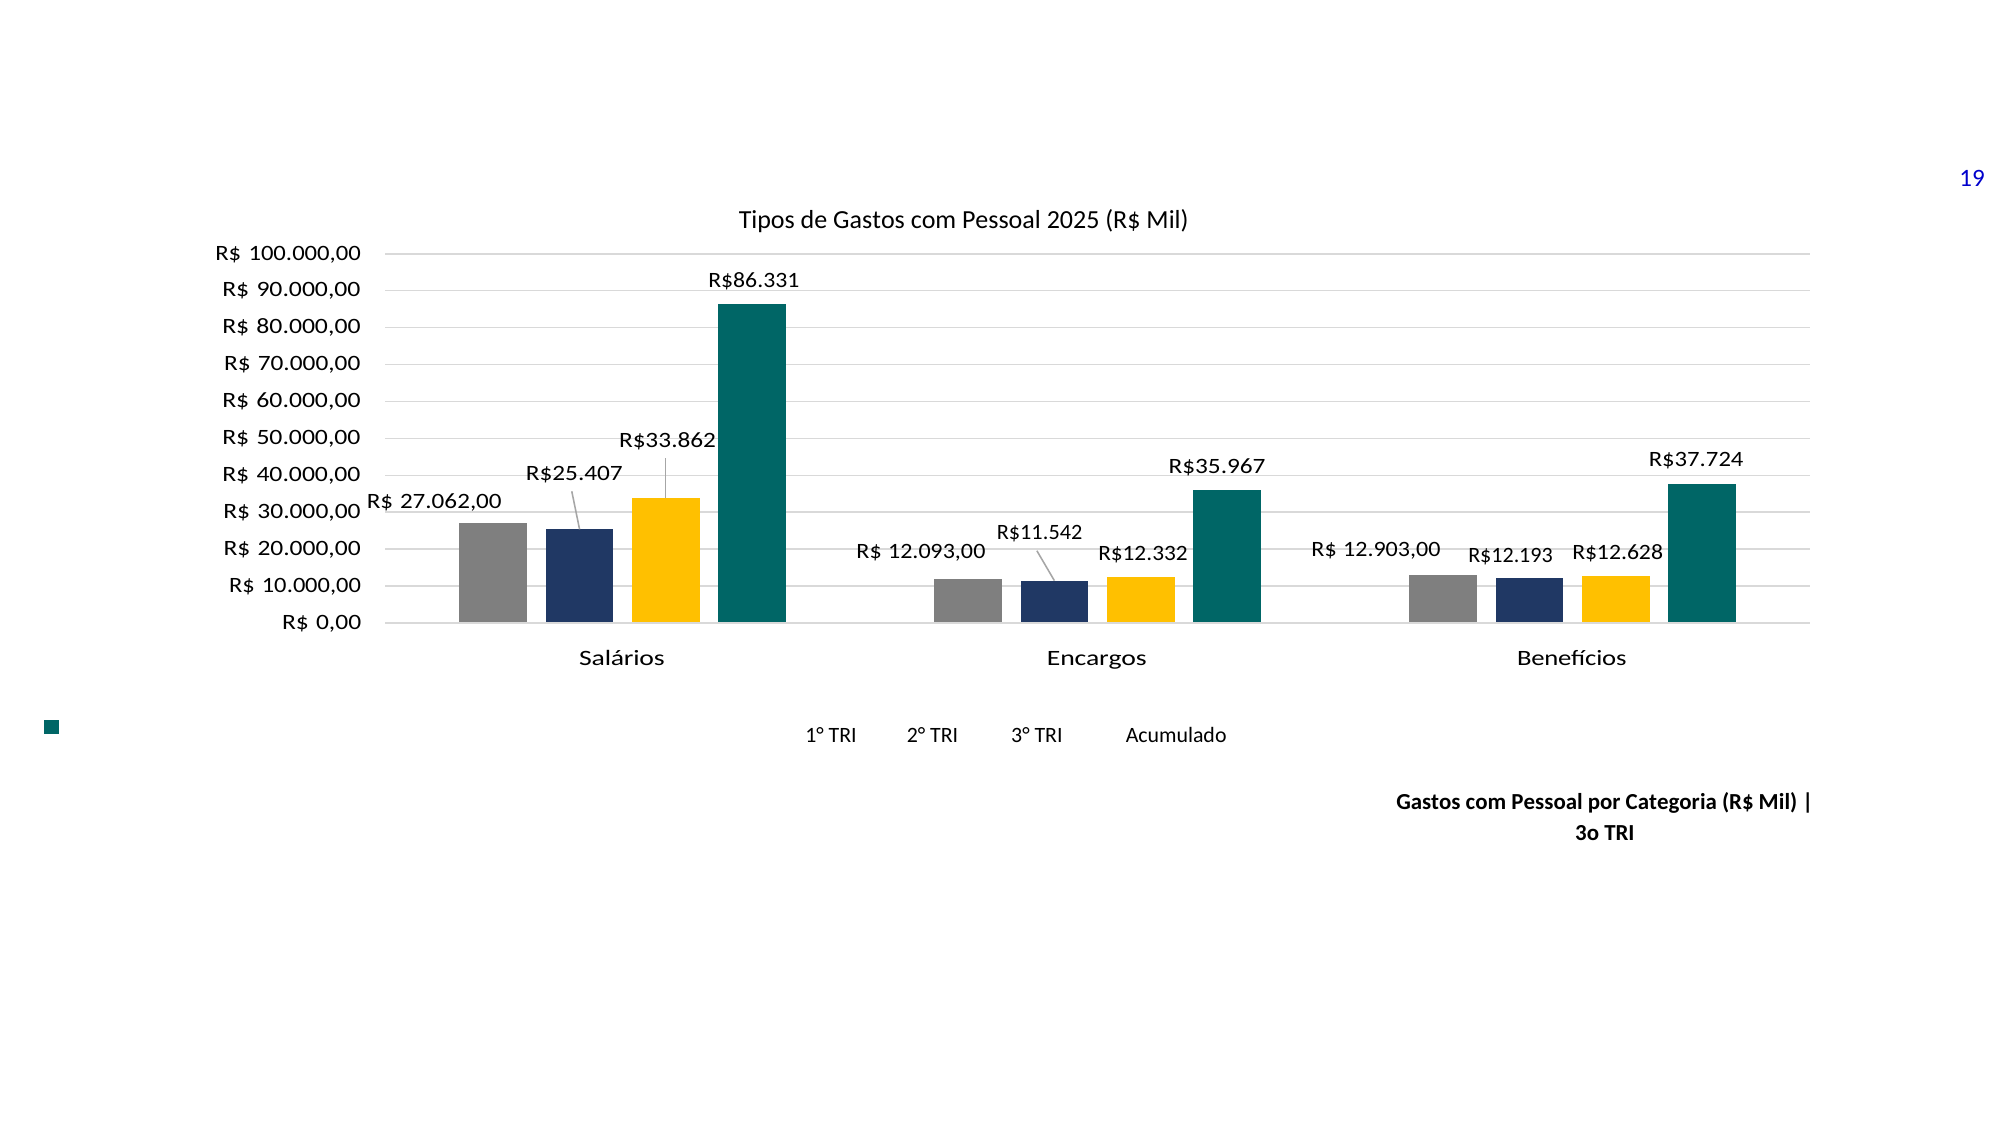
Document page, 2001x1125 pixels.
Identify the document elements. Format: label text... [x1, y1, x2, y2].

text Tipos de Gastos com Pessoal 2025 (R$ Mil) [738, 203, 1983, 235]
text Gastos com Pessoal por Categoria (R$ Mil) | [1396, 787, 1983, 815]
text 3o TRI [1227, 818, 1983, 846]
text 19 [44, 162, 1984, 193]
text 1° TRI 2° TRI 3° TRI Acumulado [44, 720, 1983, 748]
